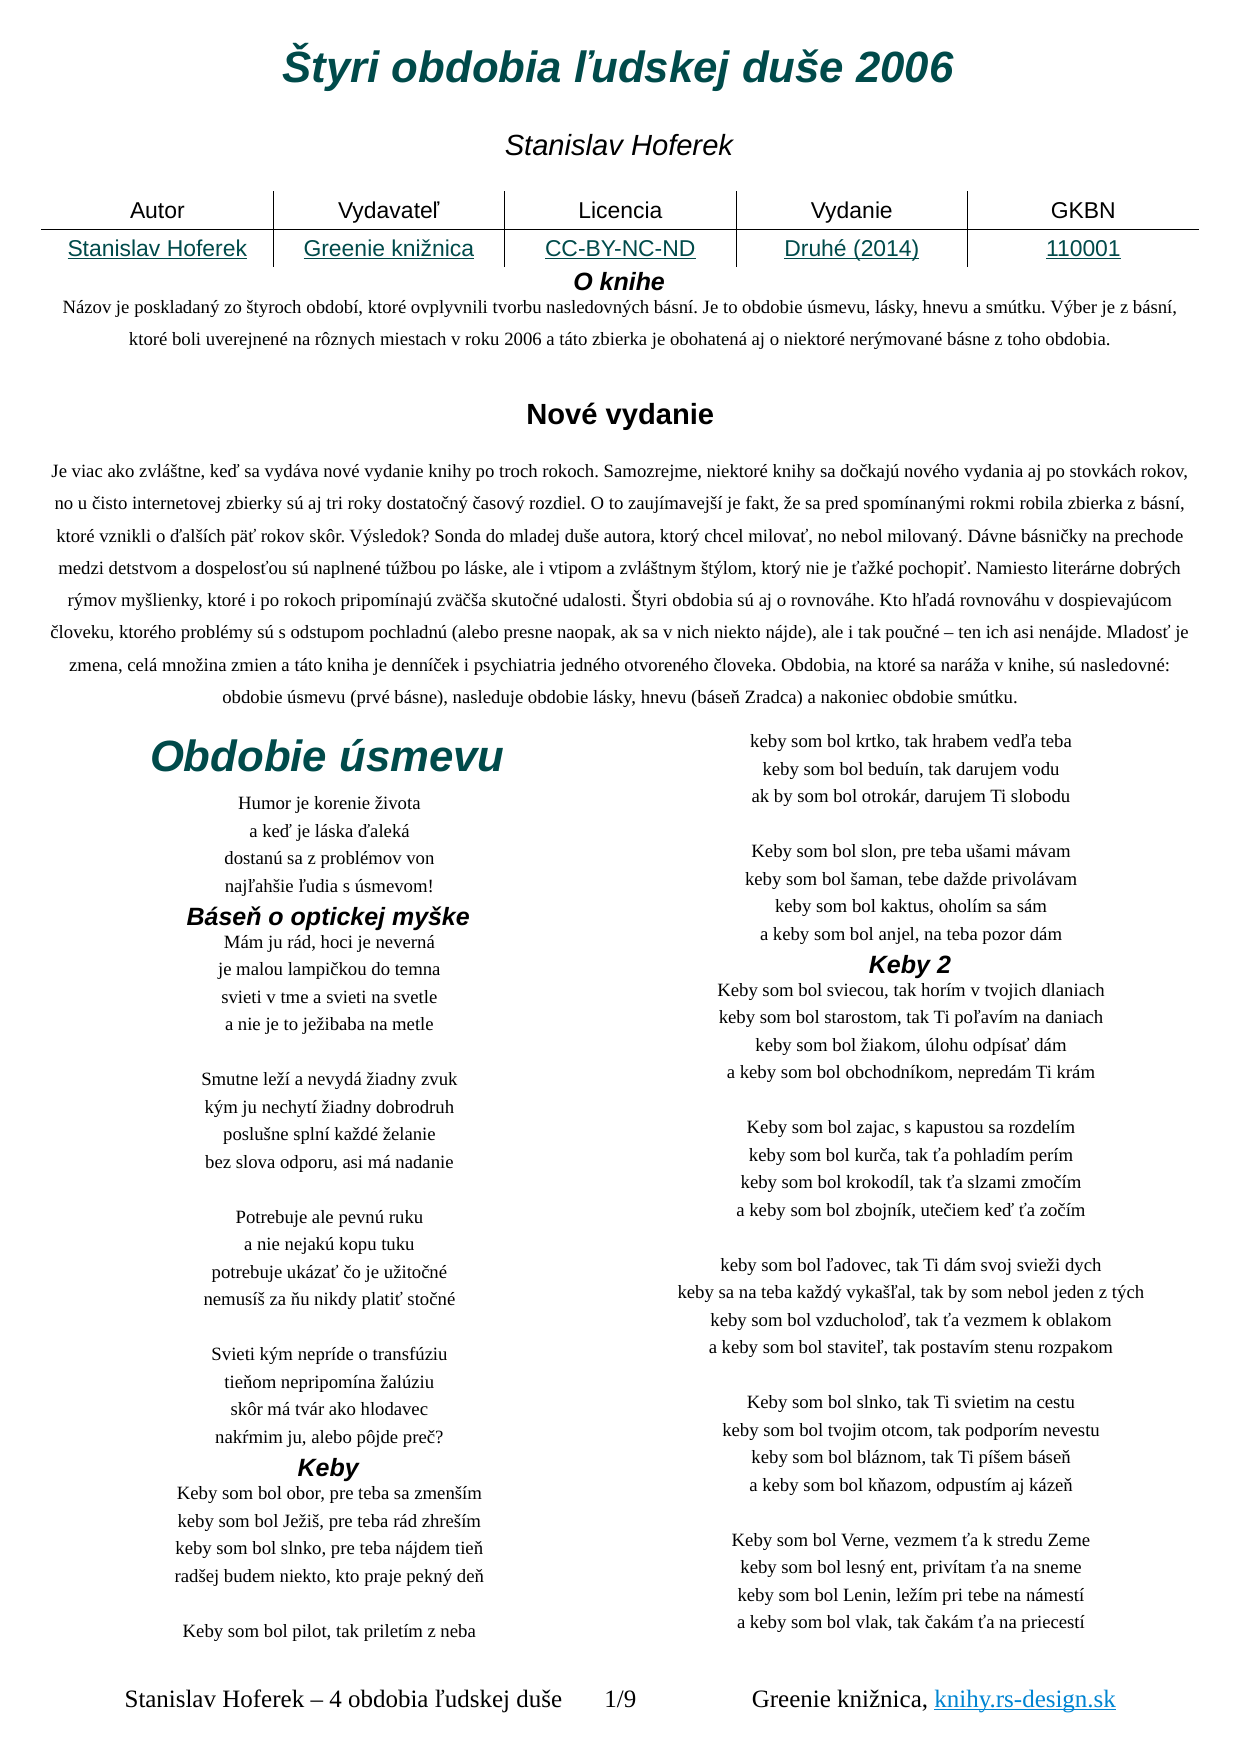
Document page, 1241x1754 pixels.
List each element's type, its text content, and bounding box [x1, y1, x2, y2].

table_cell Greenie knižnica [274, 230, 504, 267]
text a keby som bol kňazom, odpustím aj kázeň [623, 1474, 1199, 1495]
text potrebuje ukázať čo je užitočné [41, 1261, 617, 1282]
text Smutne leží a nevydá žiadny zvuk [41, 1068, 617, 1090]
subtitle Keby 2 [623, 950, 1199, 979]
text najľahšie ľudia s úsmevom! [41, 874, 617, 896]
text keby som bol krtko, tak hrabem vedľa teba [623, 730, 1199, 752]
table_header GKBN [968, 191, 1199, 229]
table_cell 110001 [968, 230, 1199, 267]
subtitle Báseň o optickej myške [41, 902, 617, 931]
text Keby som bol obor, pre teba sa zmenším [41, 1482, 617, 1504]
text Keby som bol slon, pre teba ušami mávam [623, 840, 1199, 862]
text keby som bol kurča, tak ťa pohladím perím [623, 1144, 1199, 1165]
table_header Vydanie [737, 191, 967, 229]
text Keby som bol pilot, tak priletím z neba [41, 1619, 617, 1641]
text nakŕmim ju, alebo pôjde preč? [41, 1426, 617, 1447]
text radšej budem niekto, kto praje pekný deň [41, 1564, 617, 1586]
table_header Licencia [505, 191, 736, 229]
text keby som bol starostom, tak Ti poľavím na daniach [623, 1006, 1199, 1028]
text a keby som bol anjel, na teba pozor dám [623, 922, 1199, 944]
text Keby som bol zajac, s kapustou sa rozdelím [623, 1116, 1199, 1138]
text poslušne splní každé želanie [41, 1123, 617, 1145]
text keby som bol kaktus, oholím sa sám [623, 895, 1199, 917]
text keby som bol Ježiš, pre teba rád zhreším [41, 1509, 617, 1531]
text a keby som bol vlak, tak čakám ťa na priecestí [623, 1611, 1199, 1633]
text Názov je poskladaný zo štyroch období, ktoré ovplyvnili tvorbu nasledovných básní. Je to obdobie úsmevu, lásky, hnevu a smútku. Výber je z básní, ktoré boli uverejnené na rôznych miestach v roku 2006 a táto zbierka je obohatená aj o niektoré nerýmované básne z toho obdobia. [41, 296, 1199, 349]
table_cell CC-BY-NC-ND [505, 230, 736, 267]
subtitle O knihe [41, 267, 1199, 296]
text ak by som bol otrokár, darujem Ti slobodu [623, 785, 1199, 807]
text Keby som bol slnko, tak Ti svietim na cestu [623, 1391, 1199, 1413]
text keby som bol žiakom, úlohu odpísať dám [623, 1034, 1199, 1055]
table_cell Druhé (2014) [737, 230, 967, 267]
text keby som bol šaman, tebe dažde privolávam [623, 867, 1199, 889]
text a keby som bol obchodníkom, nepredám Ti krám [623, 1061, 1199, 1083]
text skôr má tvár ako hlodavec [41, 1398, 617, 1420]
text keby som bol beduín, tak darujem vodu [623, 757, 1199, 779]
text a keby som bol zbojník, utečiem keď ťa zočím [623, 1199, 1199, 1220]
text nemusíš za ňu nikdy platiť stočné [41, 1288, 617, 1310]
text a keby som bol staviteľ, tak postavím stenu rozpakom [623, 1336, 1199, 1358]
text a nie je to ježibaba na metle [41, 1013, 617, 1035]
text svieti v tme a svieti na svetle [41, 986, 617, 1007]
text je malou lampičkou do temna [41, 958, 617, 980]
text Je viac ako zvláštne, keď sa vydáva nové vydanie knihy po troch rokoch. Samozrejme, niektoré knihy sa dočkajú nového vydania aj po stovkách rokov, no u čisto internetovej zbierky sú aj tri roky dostatočný časový rozdiel. O to zaujímavejší je fakt, že sa pred spomínanými rokmi robila zbierka z básní, ktoré vznikli o ďalších päť rokov skôr. Výsledok? Sonda do mladej duše autora, ktorý chcel milovať, no nebol milovaný. Dávne básničky na prechode medzi detstvom a dospelosťou sú naplnené túžbou po láske, ale i vtipom a zvláštnym štýlom, ktorý nie je ťažké pochopiť. Namiesto literárne dobrých rýmov myšlienky, ktoré i po rokoch pripomínajú zväčša skutočné udalosti. Štyri obdobia sú aj o rovnováhe. Kto hľadá rovnováhu v dospievajúcom človeku, ktorého problémy sú s odstupom pochladnú (alebo presne naopak, ak sa v nich niekto nájde), ale i tak poučné – ten ich asi nenájde. Mladosť je zmena, celá množina zmien a táto kniha je denníček i psychiatria jedného otvoreného človeka. Obdobia, na ktoré sa naráža v knihe, sú nasledovné: obdobie úsmevu (prvé básne), nasleduje obdobie lásky, hnevu (báseň Zradca) a nakoniec obdobie smútku. [41, 460, 1199, 707]
text keby som bol Lenin, ležím pri tebe na námestí [623, 1584, 1199, 1605]
subtitle Keby [41, 1453, 617, 1482]
table_cell Stanislav Hoferek [41, 230, 273, 267]
text keby som bol ľadovec, tak Ti dám svoj svieži dych [623, 1254, 1199, 1275]
text Keby som bol sviecou, tak horím v tvojich dlaniach [623, 979, 1199, 1000]
subtitle Nové vydanie [41, 397, 1199, 431]
text Svieti kým nepríde o transfúziu [41, 1343, 617, 1365]
text dostanú sa z problémov von [41, 847, 617, 869]
text keby som bol tvojim otcom, tak podporím nevestu [623, 1419, 1199, 1440]
text keby som bol krokodíl, tak ťa slzami zmočím [623, 1171, 1199, 1193]
subtitle Obdobie úsmevu [41, 730, 617, 780]
subtitle Štyri obdobia ľudskej duše 2006 [41, 41, 1199, 92]
text kým ju nechytí žiadny dobrodruh [41, 1096, 617, 1117]
subtitle Stanislav Hoferek [41, 128, 1199, 162]
text keby som bol slnko, pre teba nájdem tieň [41, 1537, 617, 1559]
table_header Autor [41, 191, 273, 229]
text Keby som bol Verne, vezmem ťa k stredu Zeme [623, 1529, 1199, 1550]
text Mám ju rád, hoci je neverná [41, 931, 617, 952]
text tieňom nepripomína žalúziu [41, 1371, 617, 1392]
text keby sa na teba každý vykašľal, tak by som nebol jeden z tých [623, 1281, 1199, 1303]
table_header Vydavateľ [274, 191, 504, 229]
text Potrebuje ale pevnú ruku [41, 1206, 617, 1227]
text keby som bol bláznom, tak Ti píšem báseň [623, 1446, 1199, 1468]
text Humor je korenie života [41, 792, 617, 814]
text bez slova odporu, asi má nadanie [41, 1151, 617, 1172]
text keby som bol lesný ent, privítam ťa na sneme [623, 1556, 1199, 1578]
text a nie nejakú kopu tuku [41, 1233, 617, 1255]
text keby som bol vzducholoď, tak ťa vezmem k oblakom [623, 1309, 1199, 1330]
text a keď je láska ďaleká [41, 819, 617, 841]
